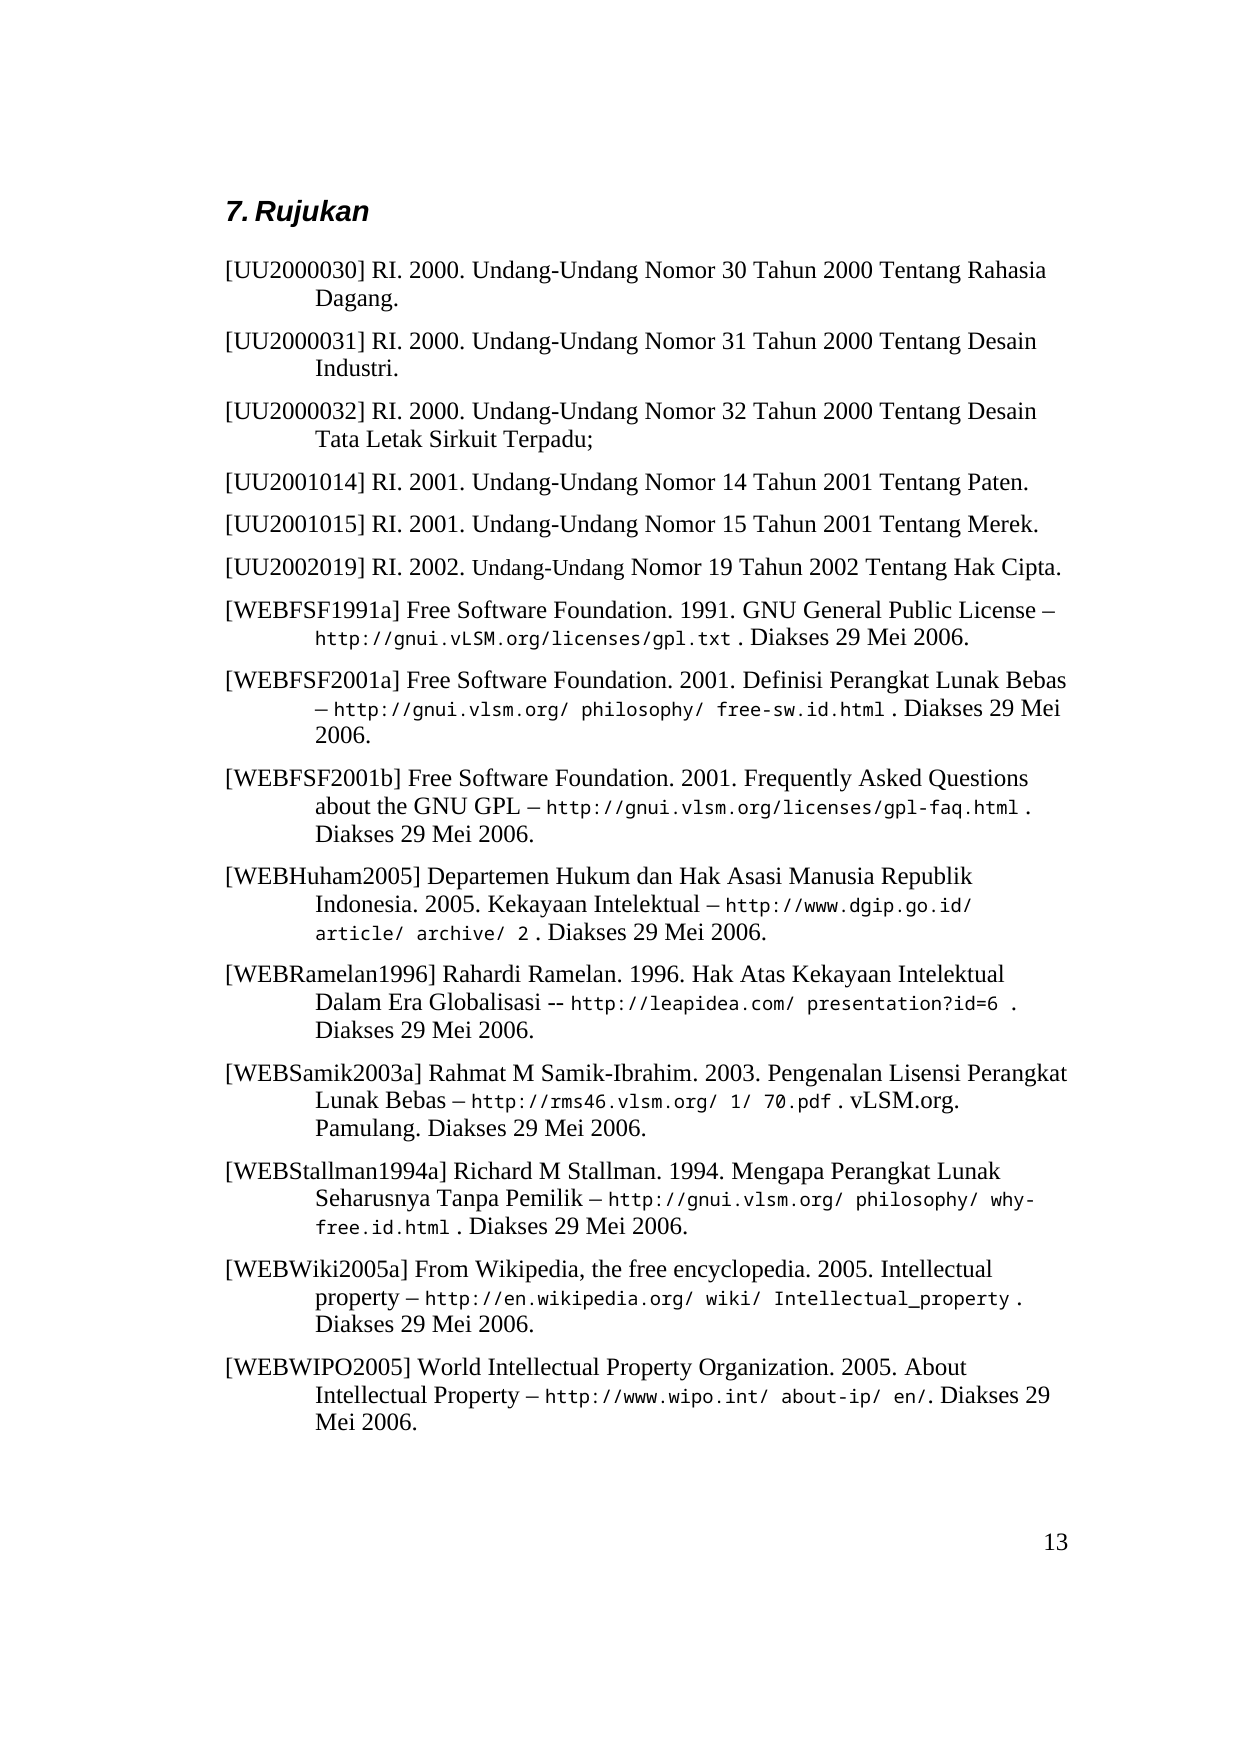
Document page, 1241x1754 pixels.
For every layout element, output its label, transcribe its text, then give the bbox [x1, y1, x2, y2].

text [WEBRamelan1996] Rahardi Ramelan. 1996. Hak Atas Kekayaan Intelektual Dalam Era Globalisasi -- http://leapidea.com/ presentation?id=6 . Diakses 29 Mei 2006. [225, 961, 1068, 1044]
text [WEBHuham2005] Departemen Hukum dan Hak Asasi Manusia Republik Indonesia. 2005. Kekayaan Intelektual – http://www.dgip.go.id/ article/ archive/ 2 . Diakses 29 Mei 2006. [225, 862, 1068, 946]
text [UU2000031] RI. 2000. Undang-Undang Nomor 31 Tahun 2000 Tentang Desain Industri. [225, 327, 1068, 382]
text [WEBSamik2003a] Rahmat M Samik-Ibrahim. 2003. Pengenalan Lisensi Perangkat Lunak Bebas – http://rms46.vlsm.org/ 1/ 70.pdf . vLSM.org. Pamulang. Diakses 29 Mei 2006. [225, 1059, 1068, 1142]
text [UU2001015] RI. 2001. Undang-Undang Nomor 15 Tahun 2001 Tentang Merek. [225, 510, 1068, 538]
text [UU2002019] RI. 2002. Undang-Undang Nomor 19 Tahun 2002 Tentang Hak Cipta. [225, 553, 1068, 581]
text [WEBFSF2001b] Free Software Foundation. 2001. Frequently Asked Questions about the GNU GPL – http://gnui.vlsm.org/licenses/gpl-faq.html . Diakses 29 Mei 2006. [225, 764, 1068, 847]
text [WEBStallman1994a] Richard M Stallman. 1994. Mengapa Perangkat Lunak Seharusnya Tanpa Pemilik – http://gnui.vlsm.org/ philosophy/ why-free.id.html . Diakses 29 Mei 2006. [225, 1157, 1068, 1240]
text [WEBFSF2001a] Free Software Foundation. 2001. Definisi Perangkat Lunak Bebas – http://gnui.vlsm.org/ philosophy/ free-sw.id.html . Diakses 29 Mei 2006. [225, 666, 1068, 749]
text [UU2000030] RI. 2000. Undang-Undang Nomor 30 Tahun 2000 Tentang Rahasia Dagang. [225, 256, 1068, 312]
text [WEBFSF1991a] Free Software Foundation. 1991. GNU General Public License – http://gnui.vLSM.org/licenses/gpl.txt . Diakses 29 Mei 2006. [225, 596, 1068, 651]
text [UU2000032] RI. 2000. Undang-Undang Nomor 32 Tahun 2000 Tentang Desain Tata Letak Sirkuit Terpadu; [225, 397, 1068, 453]
subtitle Rujukan [225, 195, 1068, 228]
text [UU2001014] RI. 2001. Undang-Undang Nomor 14 Tahun 2001 Tentang Paten. [225, 468, 1068, 495]
text [WEBWIPO2005] World Intellectual Property Organization. 2005. About Intellectual Property – http://www.wipo.int/ about-ip/ en/. Diakses 29 Mei 2006. [225, 1353, 1068, 1436]
text [WEBWiki2005a] From Wikipedia, the free encyclopedia. 2005. Intellectual property – http://en.wikipedia.org/ wiki/ Intellectual_property . Diakses 29 Mei 2006. [225, 1255, 1068, 1338]
